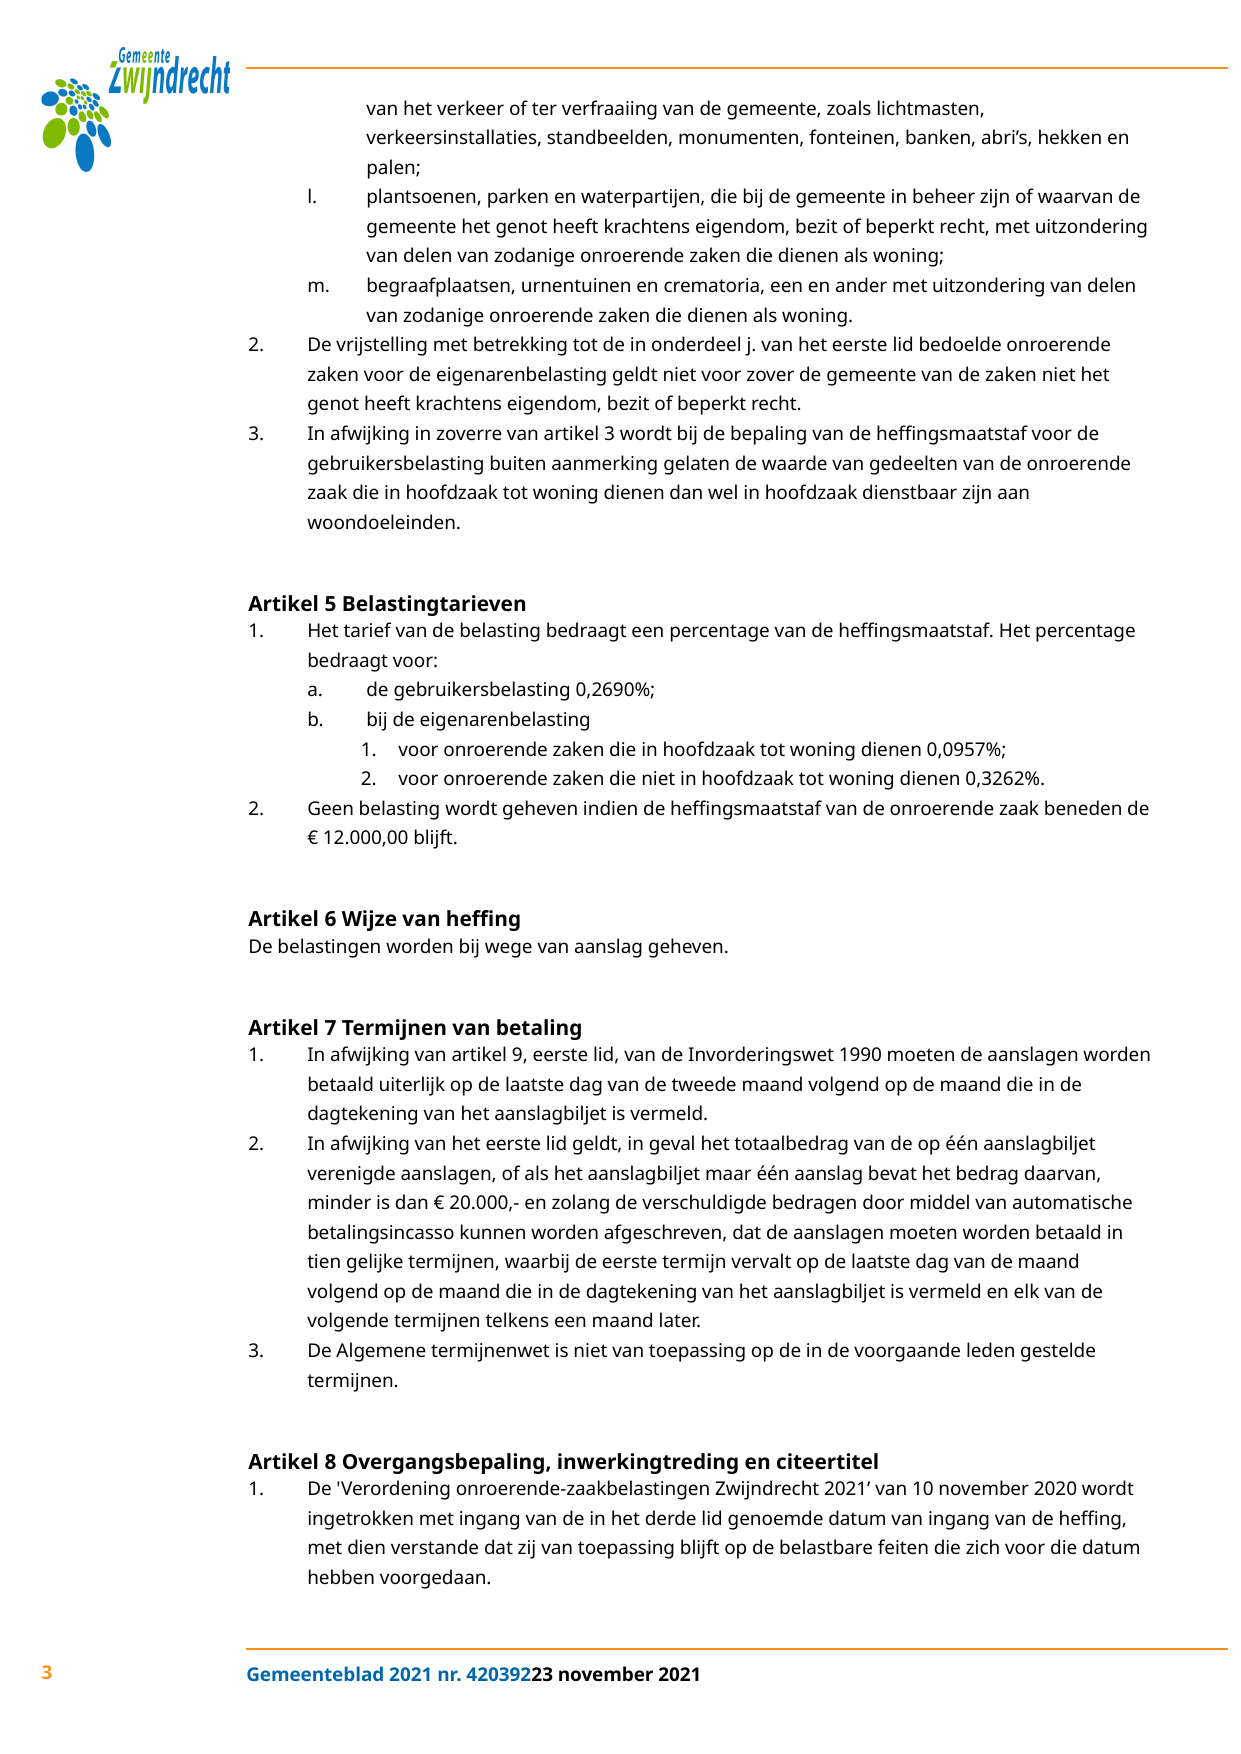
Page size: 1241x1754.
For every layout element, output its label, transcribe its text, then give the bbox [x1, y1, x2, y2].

list voor onroerende zaken die niet in hoofdzaak tot woning dienen 0,3262%. [361, 765, 1152, 791]
list De vrijstelling met betrekking tot de in onderdeel j. van het eerste lid bedoelde onroerende zaken voor de eigenarenbelasting geldt niet voor zover de gemeente van de zaken niet het genot heeft krachtens eigendom, bezit of beperkt recht. [248, 331, 1152, 416]
list bij de eigenarenbelasting [307, 706, 1152, 732]
text Artikel 8 Overgangsbepaling, inwerkingtreding en citeertitel [248, 1447, 1152, 1475]
picture [41, 47, 231, 172]
list In afwijking in zoverre van artikel 3 wordt bij de bepaling van de heffingsmaatstaf voor de gebruikersbelasting buiten aanmerking gelaten de waarde van gedeelten van de onroerende zaak die in hoofdzaak tot woning dienen dan wel in hoofdzaak dienstbaar zijn aan woondoeleinden. [248, 420, 1152, 535]
list De Algemene termijnenwet is niet van toepassing op de in de voorgaande leden gestelde termijnen. [248, 1337, 1152, 1392]
list voor onroerende zaken die in hoofdzaak tot woning dienen 0,0957%; [361, 736, 1152, 761]
list de gebruikersbelasting 0,2690%; [307, 677, 1152, 702]
list plantsoenen, parken en waterpartijen, die bij de gemeente in beheer zijn of waarvan de gemeente het genot heeft krachtens eigendom, bezit of beperkt recht, met uitzondering van delen van zodanige onroerende zaken die dienen als woning; [307, 183, 1152, 268]
list begraafplaatsen, urnentuinen en crematoria, een en ander met uitzondering van delen van zodanige onroerende zaken die dienen als woning. [307, 272, 1152, 328]
text De belastingen worden bij wege van aanslag geheven. [248, 933, 1152, 959]
list De 'Verordening onroerende-zaakbelastingen Zwijndrecht 2021’ van 10 november 2020 wordt ingetrokken met ingang van de in het derde lid genoemde datum van ingang van de heffing, met dien verstande dat zij van toepassing blijft op de belastbare feiten die zich voor die datum hebben voorgedaan. [248, 1475, 1152, 1590]
text Artikel 6 Wijze van heffing [248, 904, 1152, 933]
list Het tarief van de belasting bedraagt een percentage van de heffingsmaatstaf. Het percentage bedraagt voor: [248, 617, 1152, 673]
text Artikel 7 Termijnen van betaling [248, 1013, 1152, 1041]
list van het verkeer of ter verfraaiing van de gemeente, zoals lichtmasten, verkeersinstallaties, standbeelden, monumenten, fonteinen, banken, abri’s, hekken en palen; [307, 95, 1152, 180]
list Geen belasting wordt geheven indien de heffingsmaatstaf van de onroerende zaak beneden de € 12.000,00 blijft. [248, 795, 1152, 850]
list In afwijking van artikel 9, eerste lid, van de Invorderingswet 1990 moeten de aanslagen worden betaald uiterlijk op de laatste dag van de tweede maand volgend op de maand die in de dagtekening van het aanslagbiljet is vermeld. [248, 1041, 1152, 1126]
list In afwijking van het eerste lid geldt, in geval het totaalbedrag van de op één aanslagbiljet verenigde aanslagen, of als het aanslagbiljet maar één aanslag bevat het bedrag daarvan, minder is dan € 20.000,- en zolang de verschuldigde bedragen door middel van automatische betalingsincasso kunnen worden afgeschreven, dat de aanslagen moeten worden betaald in tien gelijke termijnen, waarbij de eerste termijn vervalt op de laatste dag van de maand volgend op de maand die in de dagtekening van het aanslagbiljet is vermeld en elk van de volgende termijnen telkens een maand later. [248, 1130, 1152, 1333]
text Artikel 5 Belastingtarieven [248, 589, 1152, 617]
